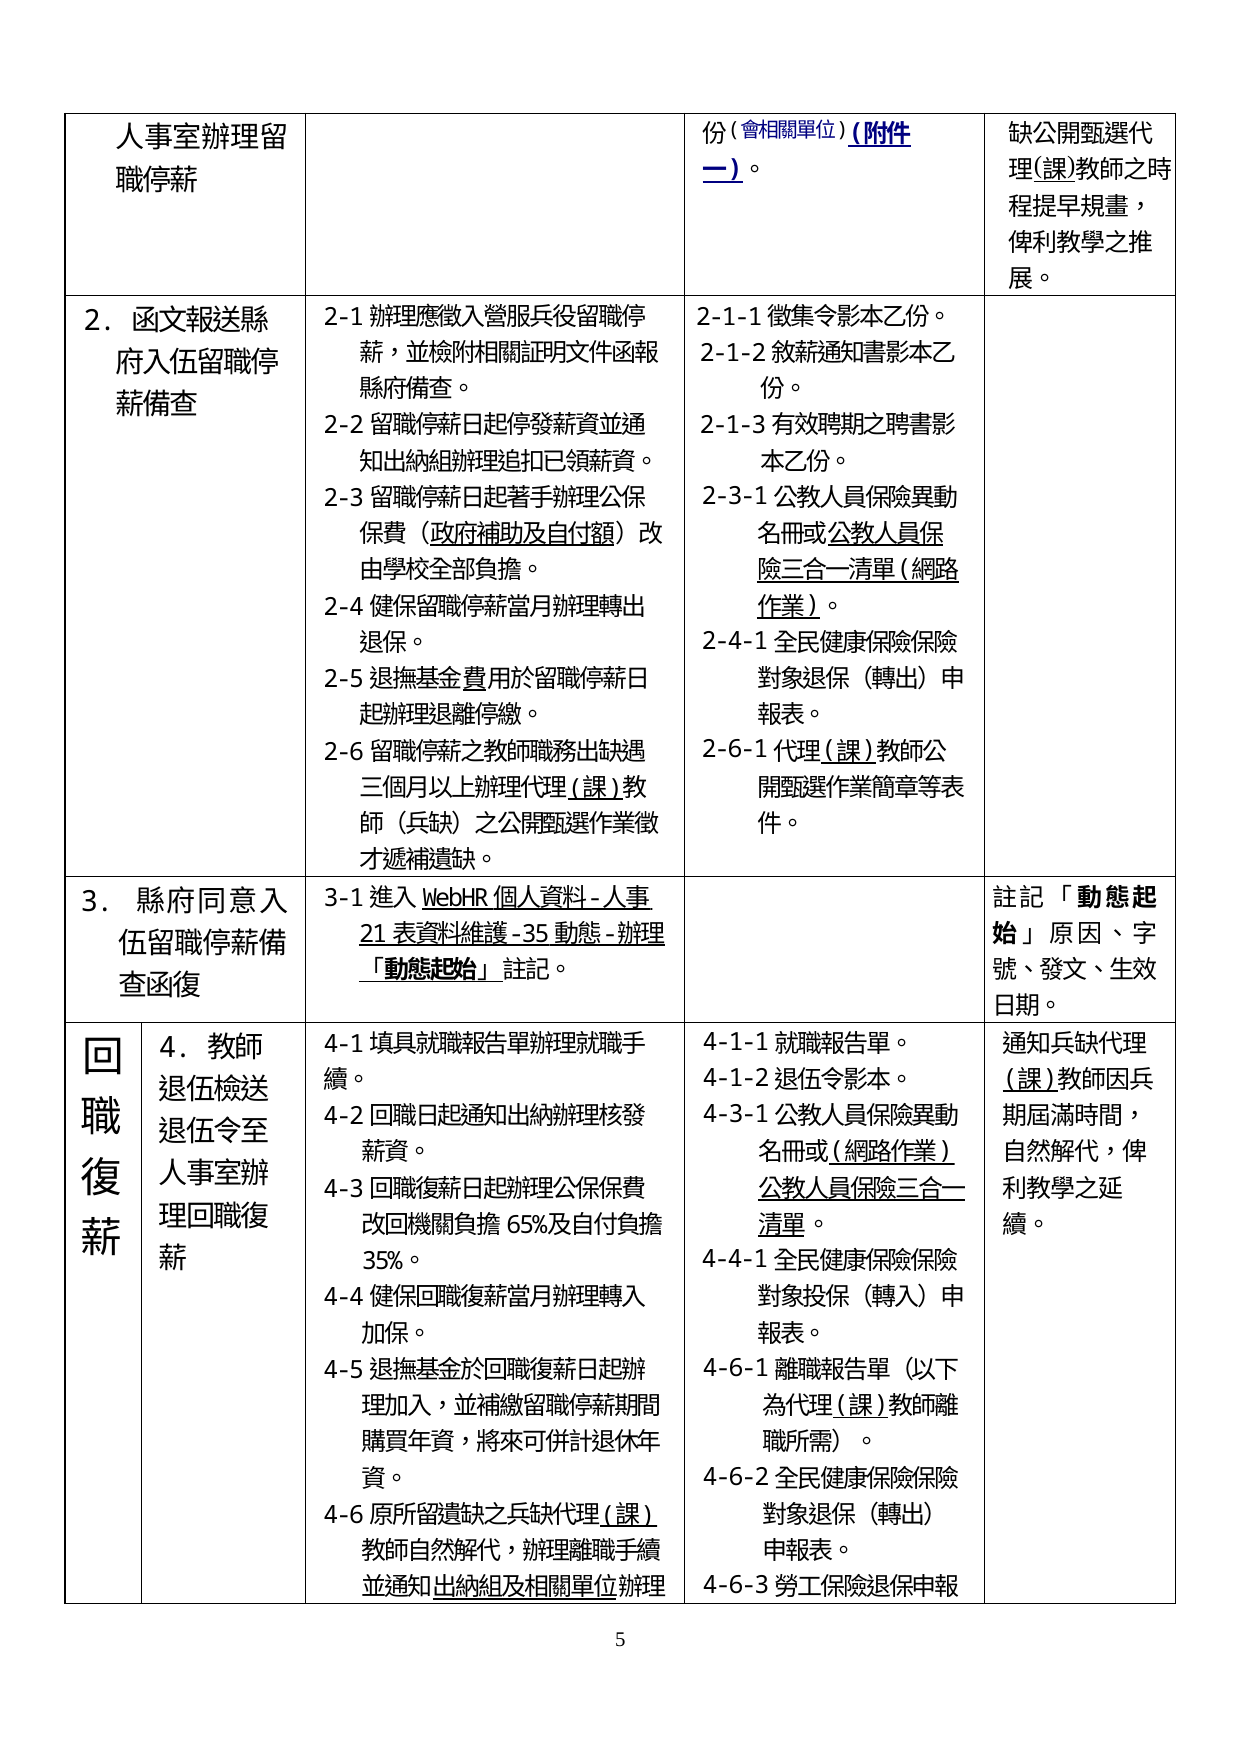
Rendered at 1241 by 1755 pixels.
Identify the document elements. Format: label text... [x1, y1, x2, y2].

table_cell 4. 教師退伍檢送退伍令至人事室辦理回職復薪 [142, 1023, 305, 1603]
table_cell 缺公開甄選代理(課)教師之時程提早規畫，俾利教學之推展。 [985, 114, 1175, 295]
table_cell 份(會相關單位)(附件一)。 [685, 114, 984, 295]
table_cell 2-1辦理應徵入營服兵役留職停薪，並檢附相關証明文件函報縣府備查。 2-2留職停薪日起停發薪資並通知出納組辦理追扣已領薪資。 2-3留職停薪日起著手辦理公保保費（政府補助及自付額）改由學校全部負擔。 2-4健保留職停薪當月辦理轉出退保。 2-5退撫基金費用於留職停薪日起辦理退離停繳。 2-6留職停薪之教師職務出缺遇三個月以上辦理代理(課)教師（兵缺）之公開甄選作業徵才遞補遺缺。 [306, 296, 684, 876]
table_cell 回 職 復 薪 [66, 1023, 141, 1603]
table_cell [685, 877, 984, 1022]
table_cell 4-1填具就職報告單辦理就職手續。 4-2回職日起通知出納辦理核發薪資。 4-3回職復薪日起辦理公保保費改回機關負擔65%及自付負擔35%。 4-4健保回職復薪當月辦理轉入加保。 4-5退撫基金於回職復薪日起辦理加入，並補繳留職停薪期間購買年資，將來可併計退休年資。 4-6原所留遺缺之兵缺代理(課)教師自然解代，辦理離職手續並通知出納組及相關單位辦理 [306, 1023, 684, 1603]
table_cell 4-1-1就職報告單。 4-1-2退伍令影本。 4-3-1公教人員保險異動名冊或(網路作業)公教人員保險三合一清單。 4-4-1全民健康保險保險對象投保（轉入）申報表。 4-6-1離職報告單（以下 為代理(課)教師離職所需）。 4-6-2全民健康保險保險對象退保（轉出）申報表。 4-6-3勞工保險退保申報 [685, 1023, 984, 1603]
table_cell 註記「動態起始」原因、字號、發文、生效日期。 [985, 877, 1175, 1022]
table_cell 通知兵缺代理(課)教師因兵期屆滿時間，自然解代，俾利教學之延續。 [985, 1023, 1175, 1603]
table_cell 3. 縣府同意入伍留職停薪備查函復 [66, 877, 305, 1022]
table_cell 2. 函文報送縣府入伍留職停薪備查 [66, 296, 305, 876]
table_cell 2-1-1徵集令影本乙份。 2-1-2敘薪通知書影本乙份。 2-1-3有效聘期之聘書影本乙份。 2-3-1公教人員保險異動名冊或公教人員保險三合一清單(網路作業)。 2-4-1全民健康保險保險對象退保（轉出）申報表。 2-6-1代理(課)教師公開甄選作業簡章等表件。 [685, 296, 984, 876]
table_cell [306, 114, 684, 295]
table_cell [985, 296, 1175, 876]
table_cell 人事室辦理留職停薪 [66, 114, 305, 295]
table_cell 3-1進入WebHR個人資料-人事21表資料維護-35動態-辦理「動態起始」註記。 [306, 877, 684, 1022]
